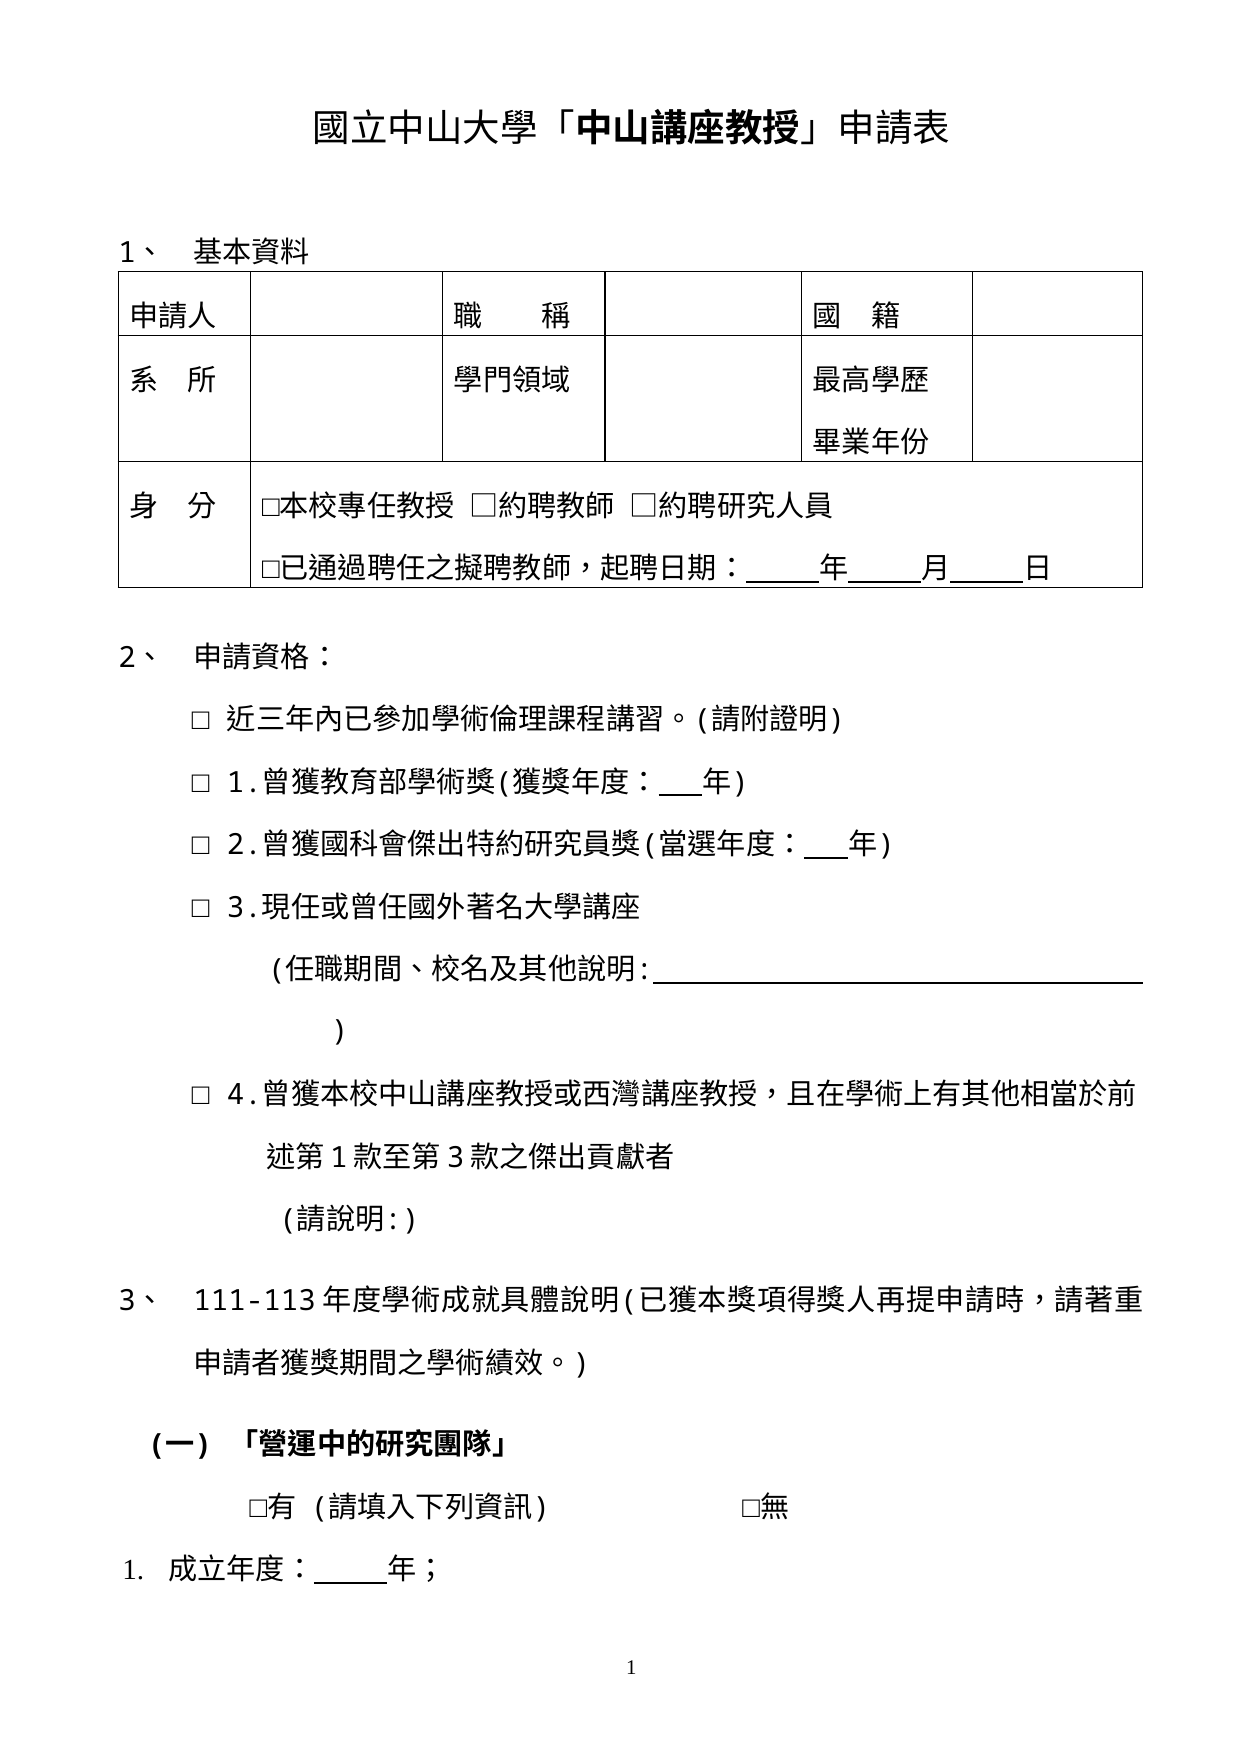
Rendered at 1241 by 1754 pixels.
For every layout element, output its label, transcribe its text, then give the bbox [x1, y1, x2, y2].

text □ 4.曾獲本校中山講座教授或西灣講座教授，且在學術上有其他相當於前述第1款至第3款之傑出貢獻者 [192, 1050, 1144, 1175]
list 111-113年度學術成就具體說明(已獲本獎項得獎人再提申請時，請著重申請者獲獎期間之學術績效。) [118, 1257, 1144, 1382]
text (請說明:) [192, 1175, 1144, 1238]
table_cell 系 所 [119, 336, 250, 461]
list 成立年度： 年； [118, 1525, 1144, 1588]
table_header [251, 272, 442, 335]
table_header 申請人 [119, 272, 250, 335]
table_cell [606, 336, 801, 461]
text 國立中山大學「中山講座教授」申請表 [118, 84, 1144, 146]
text □ 1.曾獲教育部學術獎(獲獎年度： 年) [192, 738, 1144, 800]
list 基本資料 [118, 209, 1144, 271]
table_cell 最高學歷 畢業年份 [802, 336, 972, 461]
table_header [973, 272, 1142, 335]
table_cell □本校專任教授 □約聘教師 □約聘研究人員 □已通過聘任之擬聘教師，起聘日期： 年 月 日 [251, 462, 1142, 587]
table_header 國 籍 [802, 272, 972, 335]
table_cell 身 分 [119, 462, 250, 587]
text (一) 「營運中的研究團隊」 [148, 1400, 1144, 1463]
table_cell [251, 336, 442, 461]
list 申請資格： [118, 613, 1144, 675]
text □ 3.現任或曾任國外著名大學講座 [192, 863, 1144, 925]
text (任職期間、校名及其他說明: ) [268, 925, 1144, 1050]
table_cell [973, 336, 1142, 461]
table_cell 學門領域 [443, 336, 604, 461]
table_header 職 稱 [443, 272, 604, 335]
text □ 近三年內已參加學術倫理課程講習。(請附證明) [192, 675, 1144, 738]
table_header [606, 272, 801, 335]
text □有 (請填入下列資訊) □無 [162, 1463, 1144, 1525]
text □ 2.曾獲國科會傑出特約研究員獎(當選年度： 年) [192, 800, 1144, 863]
